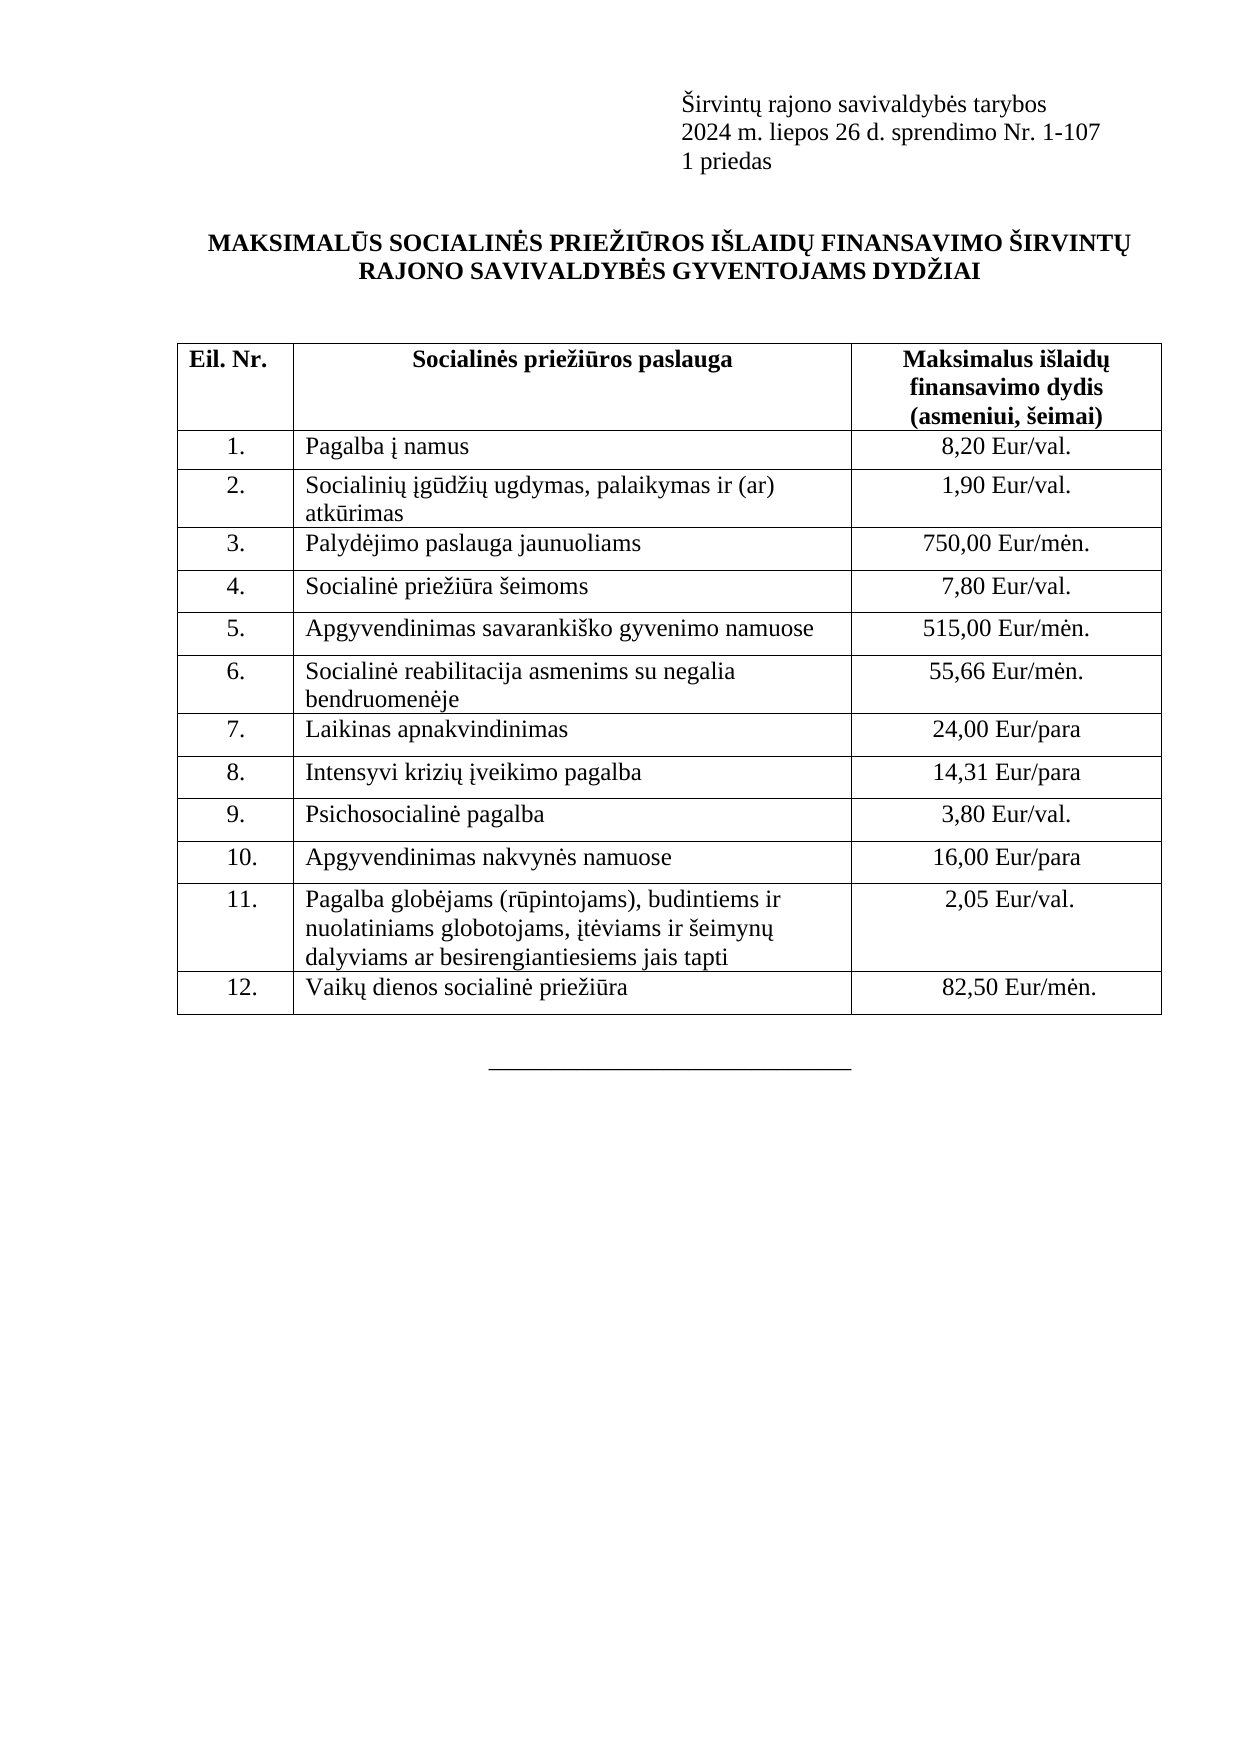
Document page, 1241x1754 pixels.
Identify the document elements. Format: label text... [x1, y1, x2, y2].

table_cell 16,00 Eur/para [852, 842, 1161, 883]
table_cell Apgyvendinimas savarankiško gyvenimo namuose [294, 613, 851, 655]
table_cell 1. [178, 431, 293, 469]
table_cell Socialinė priežiūra šeimoms [294, 571, 851, 612]
text Širvintų rajono savivaldybės tarybos [177, 89, 1162, 117]
table_cell 515,00 Eur/mėn. [852, 613, 1161, 655]
table_cell Psichosocialinė pagalba [294, 799, 851, 841]
table_cell 3,80 Eur/val. [852, 799, 1161, 841]
text MAKSIMALŪS SOCIALINĖS PRIEŽIŪROS IŠLAIDŲ FINANSAVIMO ŠIRVINTŲ RAJONO SAVIVALDYBĖS GYVENTOJAMS DYDŽIAI [177, 228, 1162, 285]
table_header Maksimalus išlaidų finansavimo dydis (asmeniui, šeimai) [852, 344, 1161, 430]
table_cell 8,20 Eur/val. [852, 431, 1161, 469]
table_cell Laikinas apnakvindinimas [294, 714, 851, 756]
table_cell 55,66 Eur/mėn. [852, 656, 1161, 713]
table_cell 8. [178, 757, 293, 798]
table_cell 82,50 Eur/mėn. [852, 972, 1161, 1014]
table_cell 14,31 Eur/para [852, 757, 1161, 798]
table_cell 7,80 Eur/val. [852, 571, 1161, 612]
table_cell Palydėjimo paslauga jaunuoliams [294, 528, 851, 570]
table_cell Apgyvendinimas nakvynės namuose [294, 842, 851, 883]
table_cell 11. [178, 884, 293, 971]
table_cell Pagalba globėjams (rūpintojams), budintiems ir nuolatiniams globotojams, įtėviams ir šeimynų dalyviams ar besirengiantiesiems jais tapti [294, 884, 851, 971]
table_cell 7. [178, 714, 293, 756]
table_cell Socialinė reabilitacija asmenims su negalia bendruomenėje [294, 656, 851, 713]
table_cell 4. [178, 571, 293, 612]
table_cell 6. [178, 656, 293, 713]
table_header Eil. Nr. [178, 344, 293, 430]
table_cell 2. [178, 470, 293, 527]
table_header Socialinės priežiūros paslauga [294, 344, 851, 430]
table_cell Intensyvi krizių įveikimo pagalba [294, 757, 851, 798]
table_cell Vaikų dienos socialinė priežiūra [294, 972, 851, 1014]
table_cell 3. [178, 528, 293, 570]
table_cell 12. [178, 972, 293, 1014]
text 1 priedas [177, 146, 1162, 175]
table_cell 10. [178, 842, 293, 883]
table_cell 1,90 Eur/val. [852, 470, 1161, 527]
table_cell Socialinių įgūdžių ugdymas, palaikymas ir (ar) atkūrimas [294, 470, 851, 527]
table_cell 9. [178, 799, 293, 841]
table_cell 2,05 Eur/val. [852, 884, 1161, 971]
text _____________________________ [177, 1044, 1162, 1073]
text 2024 m. liepos 26 d. sprendimo Nr. 1-107 [177, 117, 1162, 146]
table_cell 5. [178, 613, 293, 655]
table_cell 750,00 Eur/mėn. [852, 528, 1161, 570]
table_cell 24,00 Eur/para [852, 714, 1161, 756]
table_cell Pagalba į namus [294, 431, 851, 469]
